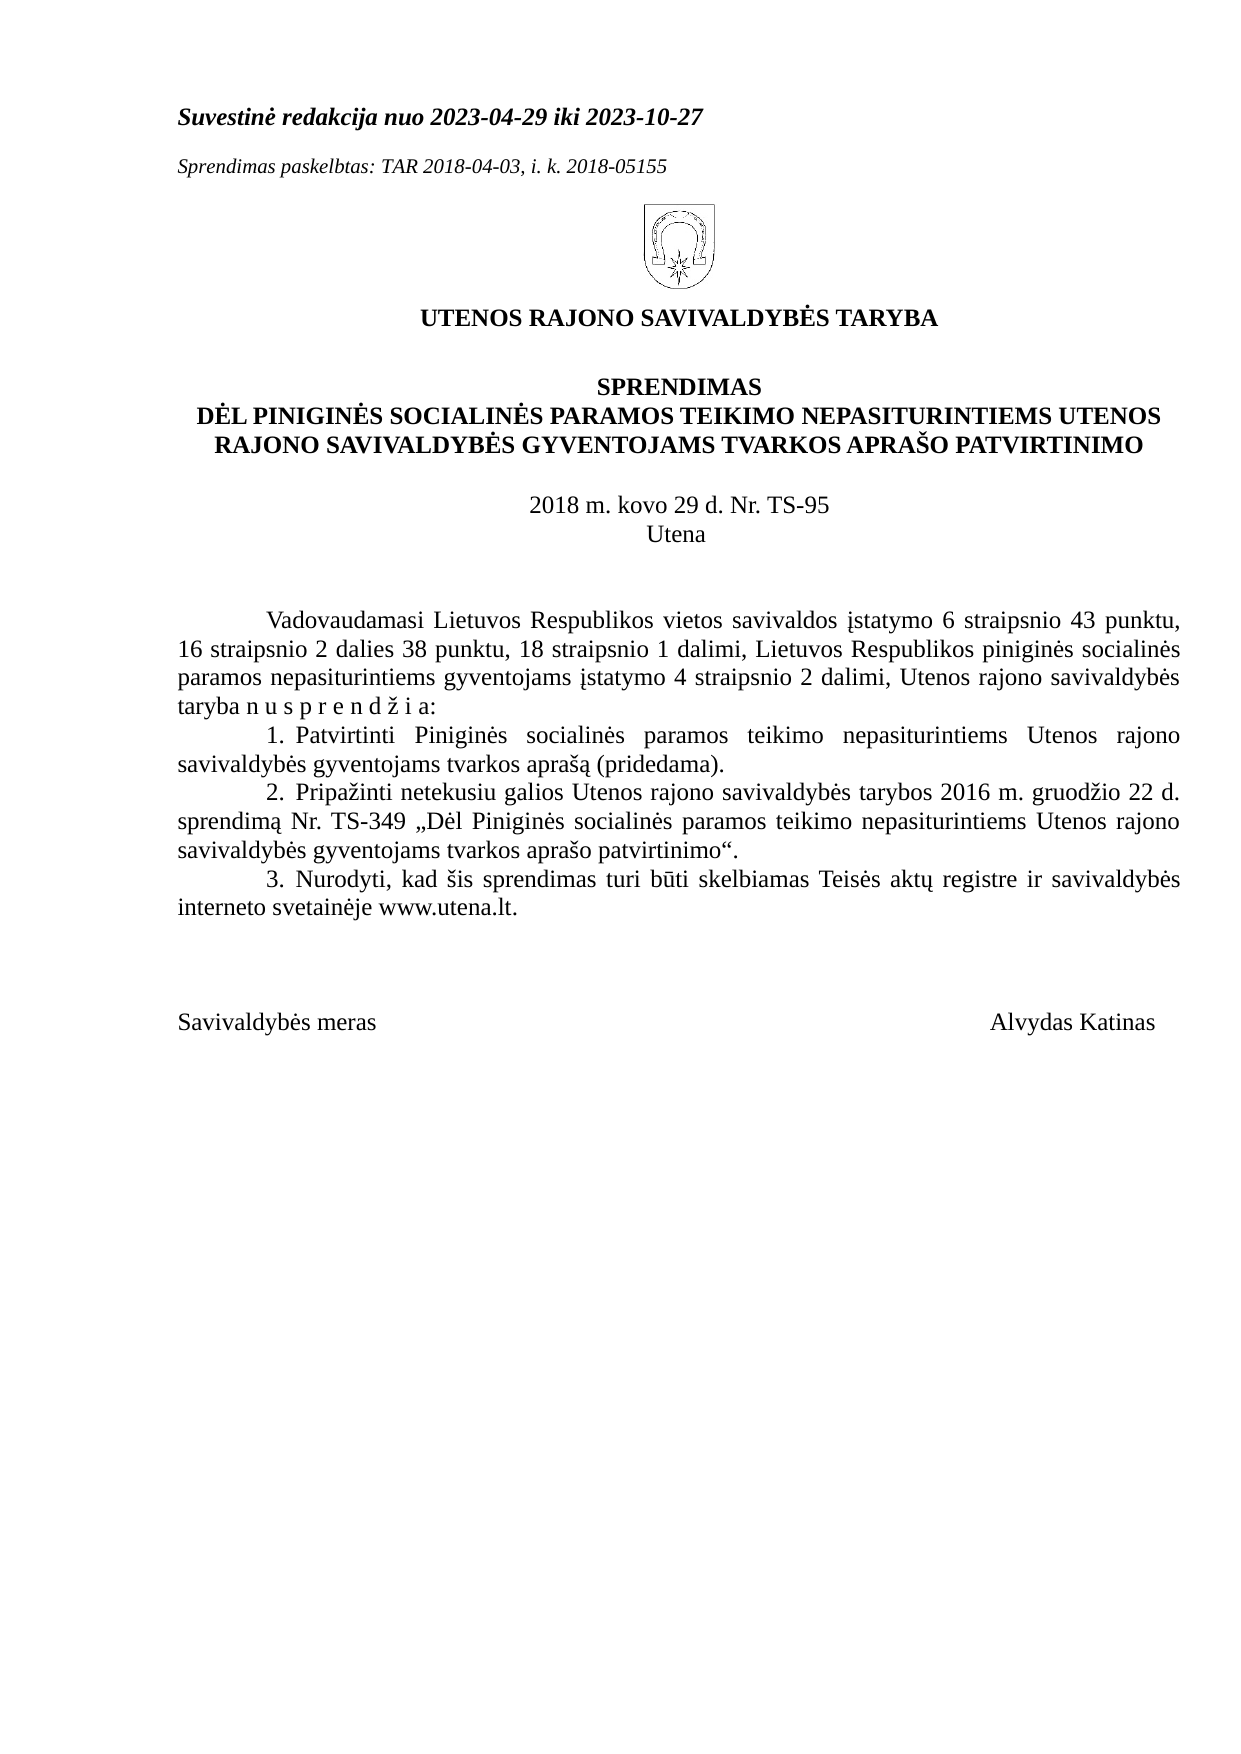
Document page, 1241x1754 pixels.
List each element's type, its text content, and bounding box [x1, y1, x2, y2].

text Vadovaudamasi Lietuvos Respublikos vietos savivaldos įstatymo 6 straipsnio 43 punktu, 16 straipsnio 2 dalies 38 punktu, 18 straipsnio 1 dalimi, Lietuvos Respublikos piniginės socialinės paramos nepasiturintiems gyventojams įstatymo 4 straipsnio 2 dalimi, Utenos rajono savivaldybės taryba nusprendžia: [177, 605, 1181, 720]
text 2018 m. kovo 29 d. Nr. TS-95 [177, 490, 1181, 519]
text Suvestinė redakcija nuo 2023-04-29 iki 2023-10-27 [177, 102, 1181, 130]
text DĖL PINIGINĖS SOCIALINĖS PARAMOS TEIKIMO NEPASITURINTIEMS UTENOS RAJONO SAVIVALDYBĖS GYVENTOJAMS TVARKOS APRAŠO PATVIRTINIMO [177, 401, 1181, 459]
text Sprendimas paskelbtas: TAR 2018-04-03, i. k. 2018-05155 [177, 154, 1181, 178]
text UTENOS RAJONO SAVIVALDYBĖS TARYBA [177, 303, 1181, 332]
text 1. Patvirtinti Piniginės socialinės paramos teikimo nepasiturintiems Utenos rajono savivaldybės gyventojams tvarkos aprašą (pridedama). [177, 720, 1181, 777]
text 3. Nurodyti, kad šis sprendimas turi būti skelbiamas Teisės aktų registre ir savivaldybės interneto svetainėje www.utena.lt. [177, 864, 1181, 921]
text Savivaldybės meras Alvydas Katinas [177, 1007, 1196, 1036]
text SPRENDIMAS [177, 372, 1181, 401]
text 2. Pripažinti netekusiu galios Utenos rajono savivaldybės tarybos 2016 m. gruodžio 22 d. sprendimą Nr. TS-349 „Dėl Piniginės socialinės paramos teikimo nepasiturintiems Utenos rajono savivaldybės gyventojams tvarkos aprašo patvirtinimo“. [177, 777, 1181, 864]
text Utena [177, 519, 1181, 547]
